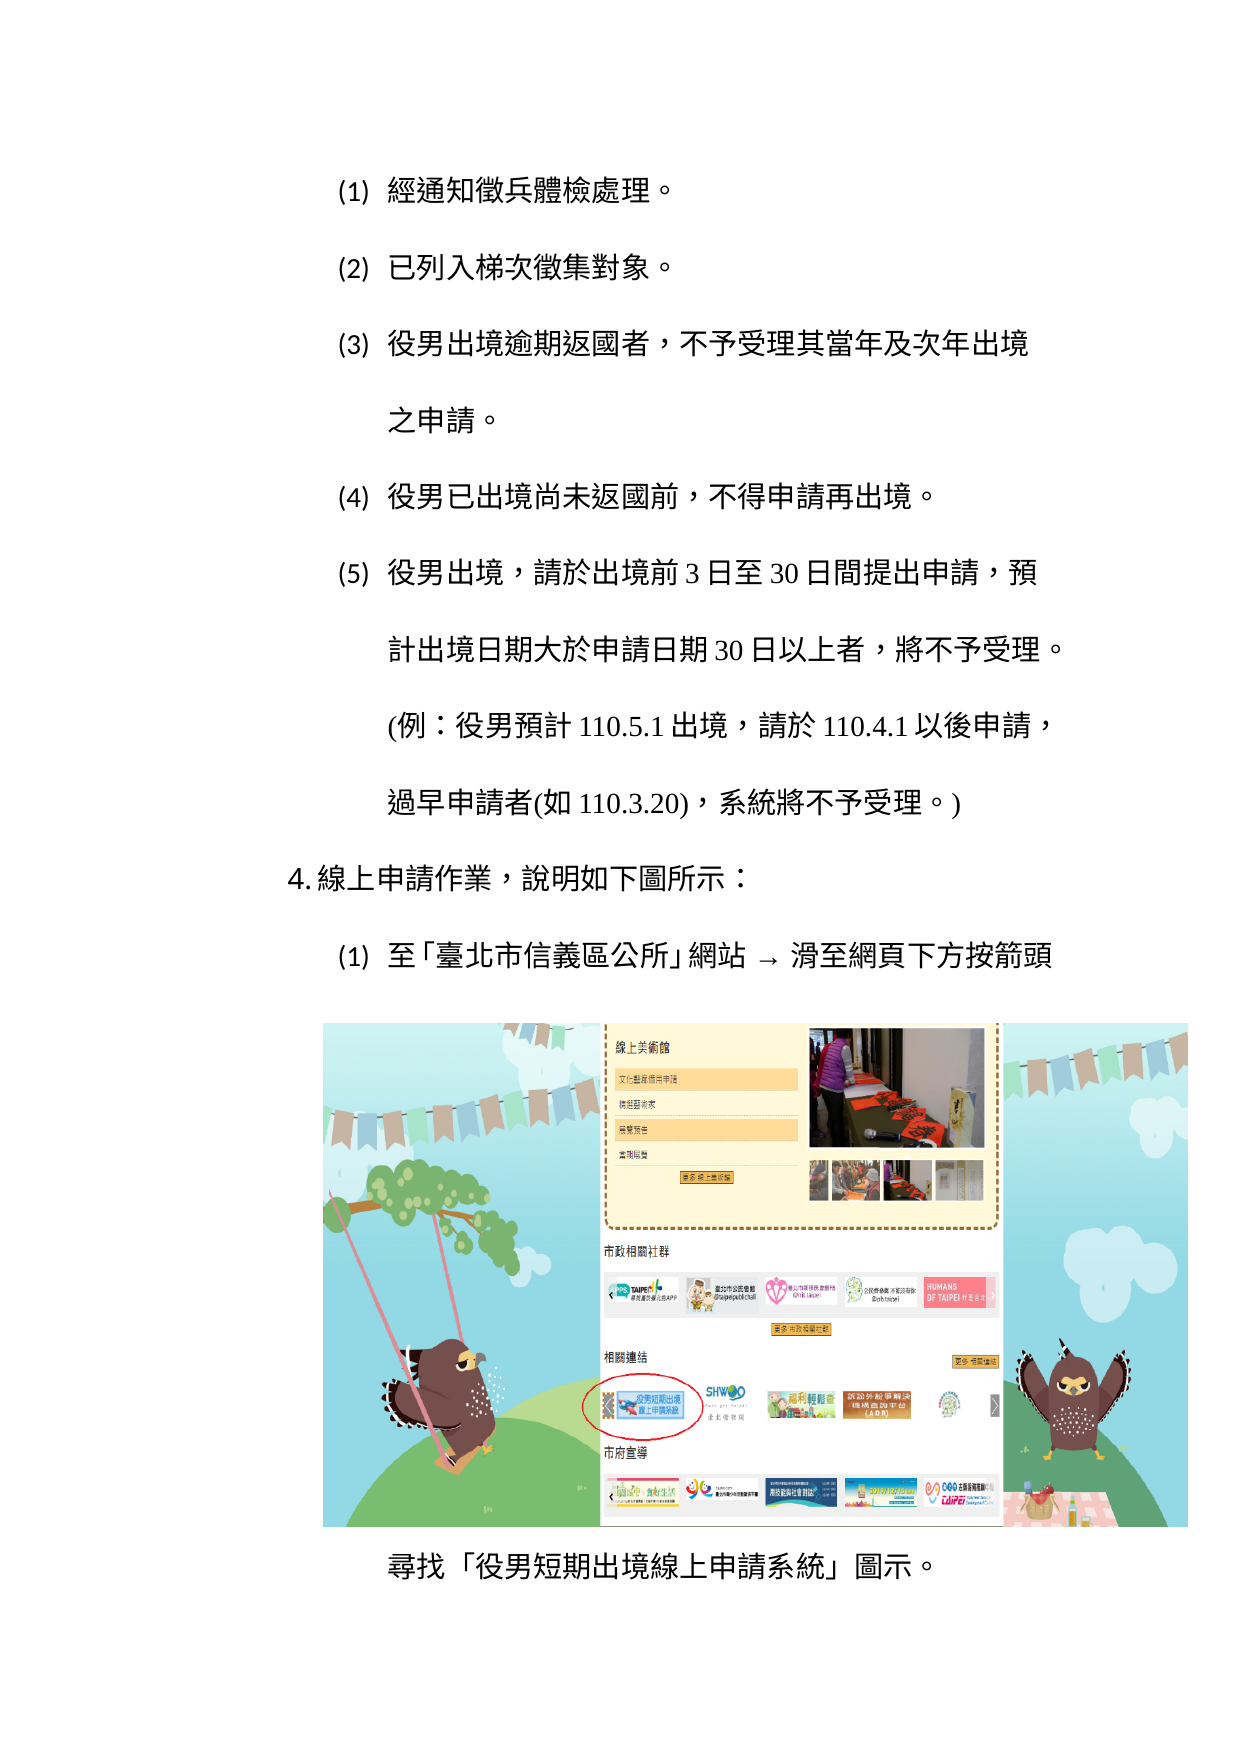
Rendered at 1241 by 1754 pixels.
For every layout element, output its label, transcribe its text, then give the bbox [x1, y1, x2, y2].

list 已列入梯次徵集對象。 [337, 227, 1053, 303]
list 役男出境，請於出境前3日至30日間提出申請，預計出境日期大於申請日期30日以上者，將不予受理。(例：役男預計110.5.1出境，請於110.4.1以後申請，過早申請者(如110.3.20)，系統將不予受理。) [337, 533, 1053, 839]
picture [323, 1023, 1188, 1527]
list 尋找「役男短期出境線上申請系統」圖示。 [337, 1527, 1053, 1603]
list 役男已出境尚未返國前，不得申請再出境。 [337, 456, 1053, 533]
list 役男出境逾期返國者，不予受理其當年及次年出境之申請。 [337, 303, 1053, 456]
list 線上申請作業，說明如下圖所示： [287, 839, 1053, 915]
list 經通知徵兵體檢處理。 [337, 151, 1053, 227]
list 至「臺北市信義區公所」網站 → 滑至網頁下方按箭頭 [337, 915, 1053, 1023]
